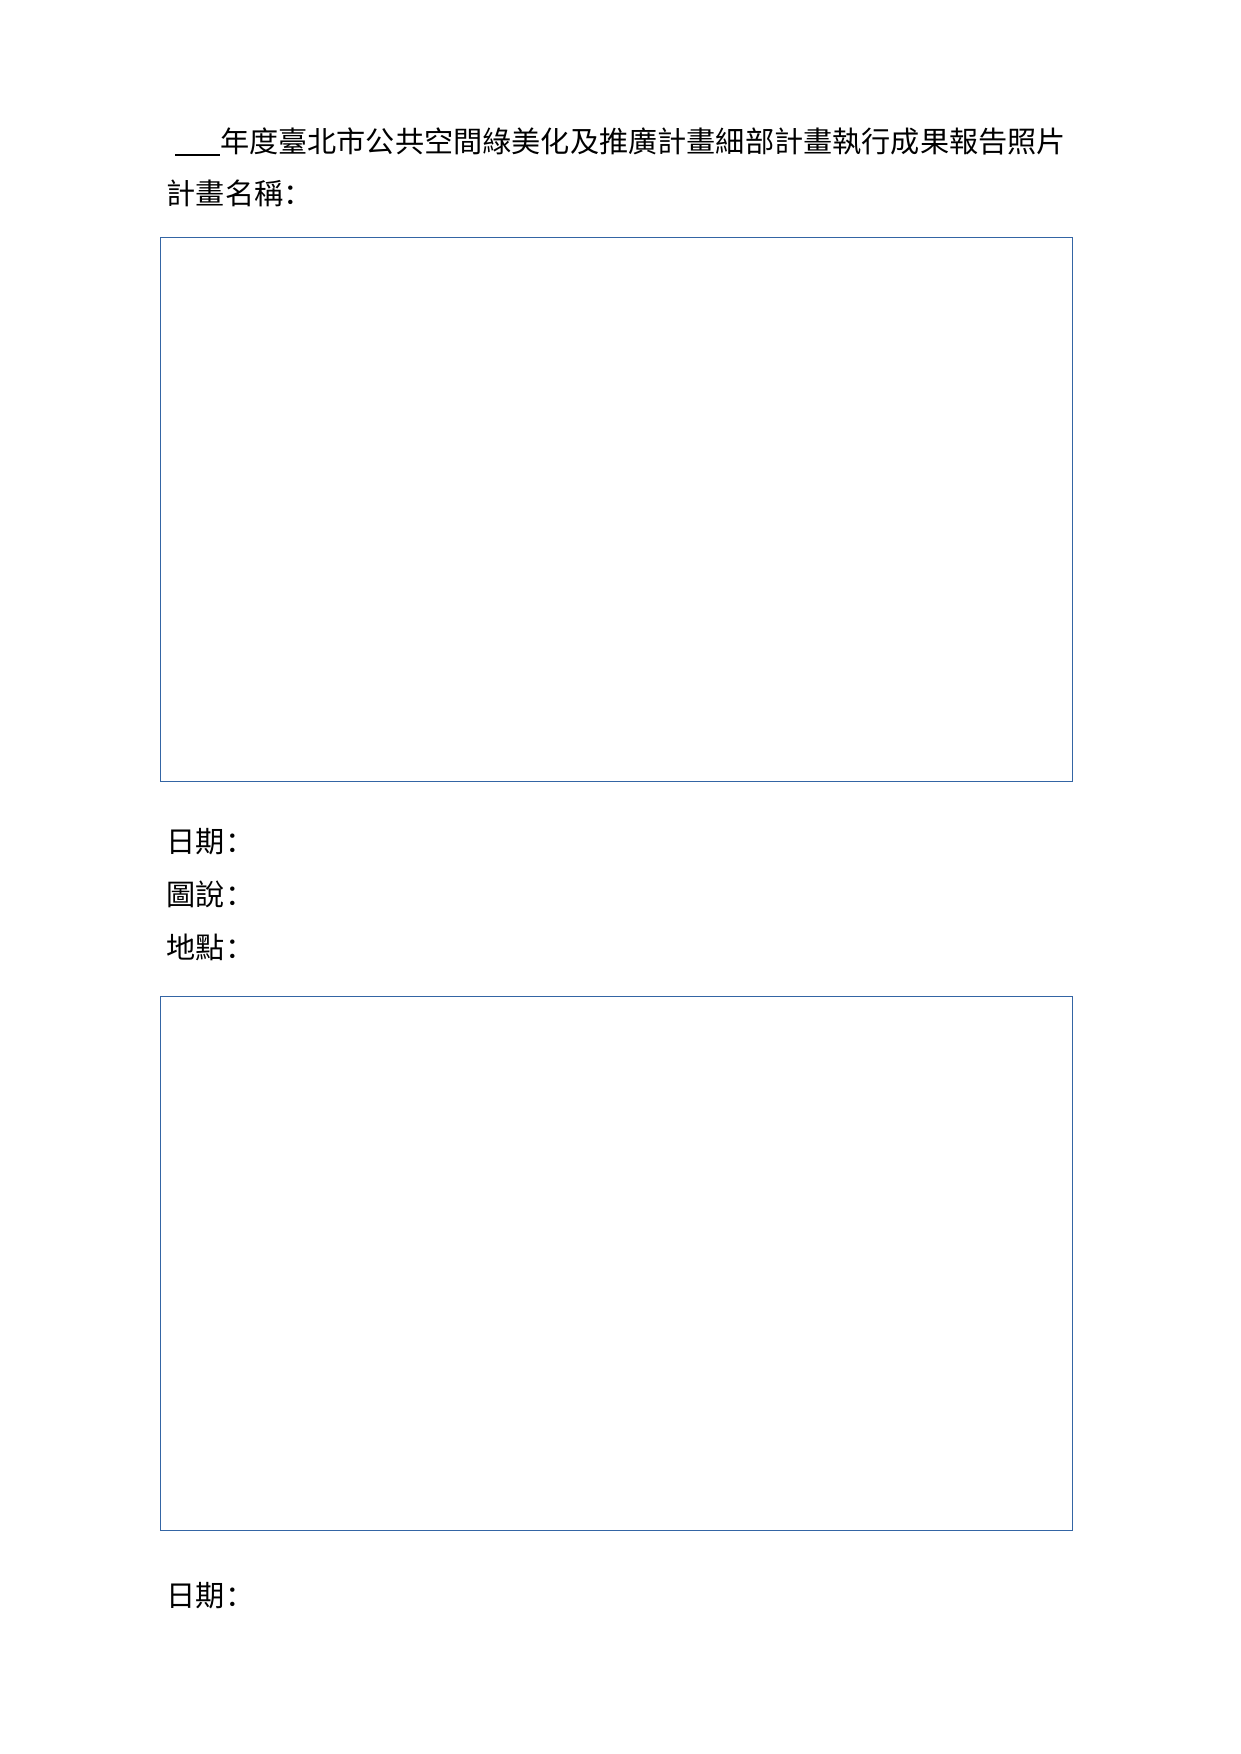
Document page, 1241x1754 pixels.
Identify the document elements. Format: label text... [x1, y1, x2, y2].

text 日期： [166, 1572, 1092, 1614]
text 地點： [166, 924, 1092, 967]
text 圖說： [166, 872, 1092, 914]
text 計畫名稱： [166, 171, 1092, 213]
text 年度臺北市公共空間綠美化及推廣計畫細部計畫執行成果報告照片 [148, 118, 1092, 160]
text 日期： [166, 819, 1092, 861]
